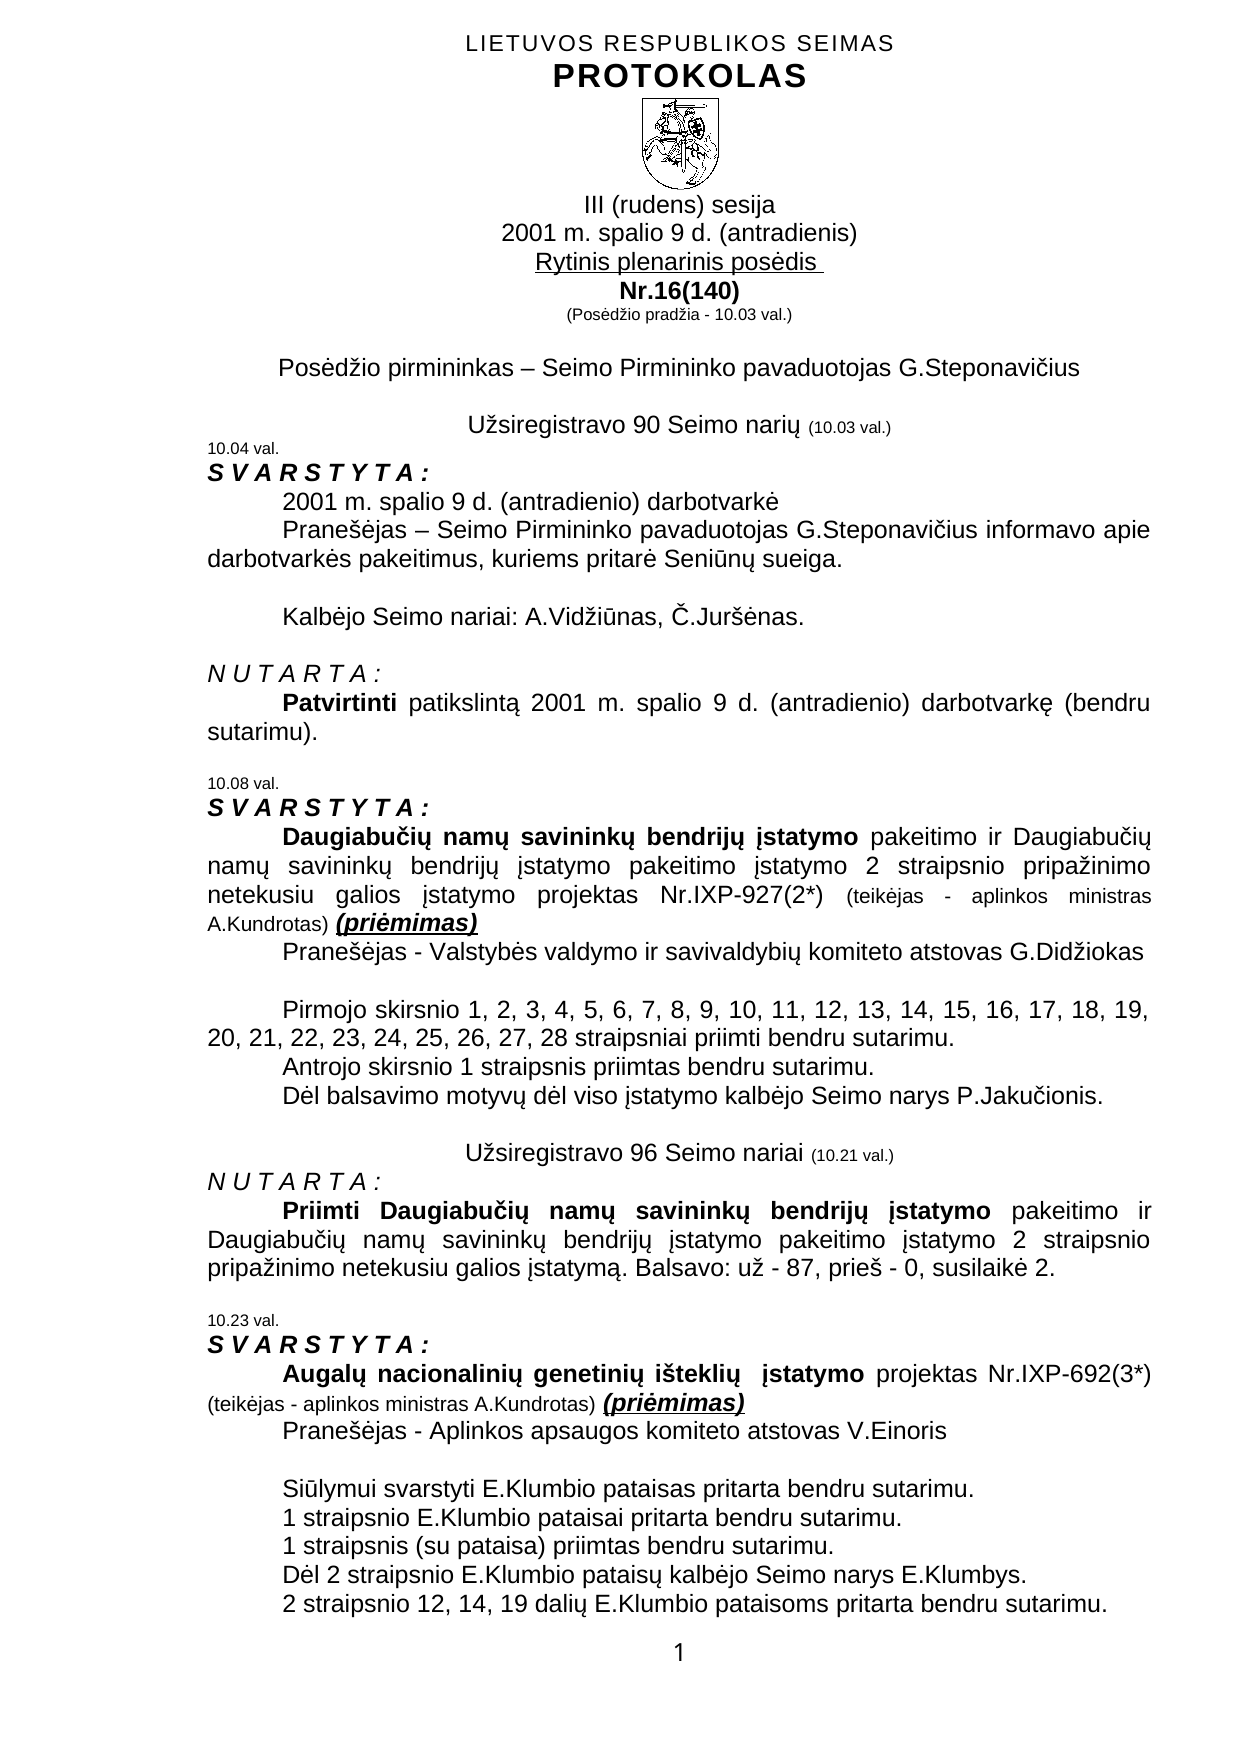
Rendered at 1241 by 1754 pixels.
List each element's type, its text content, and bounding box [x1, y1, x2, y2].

text Dėl 2 straipsnio E.Klumbio pataisų kalbėjo Seimo narys E.Klumbys. [207, 1560, 1152, 1589]
text Augalų nacionalinių genetinių išteklių įstatymo projektas Nr.IXP-692(3*) (teikėjas - aplinkos ministras A.Kundrotas) (priėmimas) [207, 1359, 1152, 1416]
text Antrojo skirsnio 1 straipsnis priimtas bendru sutarimu. [207, 1052, 1152, 1081]
text Užsiregistravo 90 Seimo narių (10.03 val.) [207, 410, 1152, 439]
text S V A R S T Y T A : [207, 458, 1152, 487]
text 2001 m. spalio 9 d. (antradienis) [207, 218, 1152, 247]
text Dėl balsavimo motyvų dėl viso įstatymo kalbėjo Seimo narys P.Jakučionis. [207, 1081, 1152, 1109]
text Pranešėjas – Seimo Pirmininko pavaduotojas G.Steponavičius informavo apie darbotvarkės pakeitimus, kuriems pritarė Seniūnų sueiga. [207, 515, 1152, 573]
text Pranešėjas - Aplinkos apsaugos komiteto atstovas V.Einoris [207, 1416, 1152, 1445]
text Užsiregistravo 96 Seimo nariai (10.21 val.) [207, 1138, 1152, 1167]
text Priimti Daugiabučių namų savininkų bendrijų įstatymo pakeitimo ir Daugiabučių namų savininkų bendrijų įstatymo pakeitimo įstatymo 2 straipsnio pripažinimo netekusiu galios įstatymą. Balsavo: už - 87, prieš - 0, susilaikė 2. [207, 1196, 1152, 1282]
text S V A R S T Y T A : [207, 1330, 1152, 1359]
text 1 straipsnio E.Klumbio pataisai pritarta bendru sutarimu. [207, 1502, 1152, 1531]
text Daugiabučių namų savininkų bendrijų įstatymo pakeitimo ir Daugiabučių namų savininkų bendrijų įstatymo pakeitimo įstatymo 2 straipsnio pripažinimo netekusiu galios įstatymo projektas Nr.IXP-927(2*) (teikėjas - aplinkos ministras A.Kundrotas) (priėmimas) [207, 822, 1152, 937]
text 1 straipsnis (su pataisa) priimtas bendru sutarimu. [207, 1531, 1152, 1560]
text Patvirtinti patikslintą 2001 m. spalio 9 d. (antradienio) darbotvarkę (bendru sutarimu). [207, 688, 1152, 745]
text Kalbėjo Seimo nariai: A.Vidžiūnas, Č.Juršėnas. [207, 602, 1152, 630]
text (Posėdžio pradžia - 10.03 val.) [207, 304, 1152, 324]
text 10.04 val. [207, 439, 1152, 458]
text Rytinis plenarinis posėdis [207, 247, 1152, 276]
text 10.08 val. [207, 774, 1152, 793]
text 2 straipsnio 12, 14, 19 dalių E.Klumbio pataisoms pritarta bendru sutarimu. [207, 1589, 1152, 1617]
text Nr.16(140) [207, 276, 1152, 304]
text S V A R S T Y T A : [207, 793, 1152, 822]
text N U T A R T A : [207, 659, 1152, 688]
text PROTOKOLAS [207, 56, 1152, 95]
text 2001 m. spalio 9 d. (antradienio) darbotvarkė [207, 487, 1152, 515]
text Pirmojo skirsnio 1, 2, 3, 4, 5, 6, 7, 8, 9, 10, 11, 12, 13, 14, 15, 16, 17, 18, 19, 20, 21, 22, 23, 24, 25, 26, 27, 28 straipsniai priimti bendru sutarimu. [207, 994, 1152, 1052]
text Pranešėjas - Valstybės valdymo ir savivaldybių komiteto atstovas G.Didžiokas [207, 937, 1152, 966]
text 10.23 val. [207, 1311, 1152, 1330]
text Siūlymui svarstyti E.Klumbio pataisas pritarta bendru sutarimu. [207, 1474, 1152, 1502]
text N U T A R T A : [207, 1167, 1152, 1196]
text LIETUVOS RESPUBLIKOS SEIMAS [207, 30, 1152, 56]
text III (rudens) sesija [207, 95, 1152, 218]
text Posėdžio pirmininkas – Seimo Pirmininko pavaduotojas G.Steponavičius [207, 352, 1152, 381]
